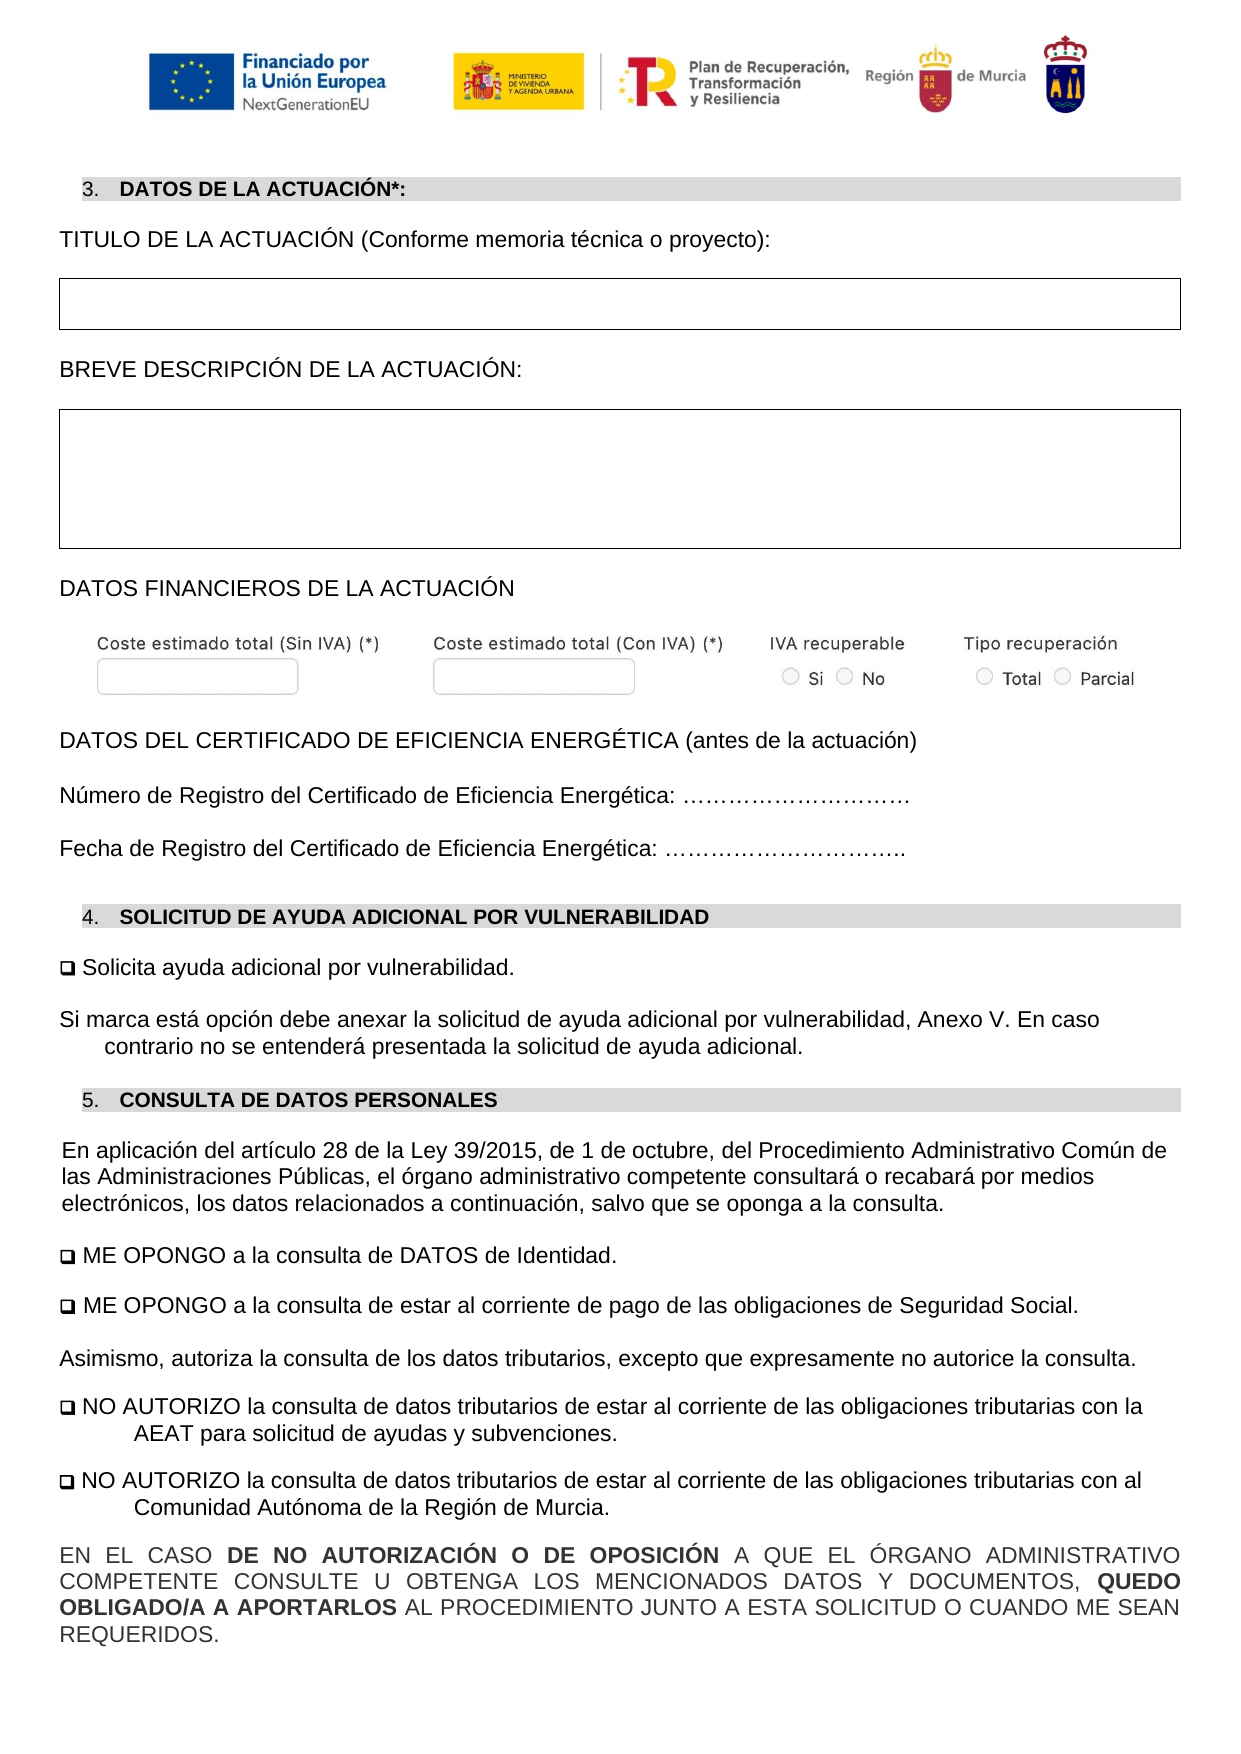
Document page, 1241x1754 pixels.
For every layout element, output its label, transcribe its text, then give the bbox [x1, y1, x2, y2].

table_header [60, 410, 1180, 547]
list Si marca está opción debe anexar la solicitud de ayuda adicional por vulnerabilidad, Anexo V. En caso contrario no se entenderá presentada la solicitud de ayuda adicional. [59, 1006, 1181, 1059]
list  Solicita ayuda adicional por vulnerabilidad. [59, 953, 1181, 980]
text  ME OPONGO a la consulta de estar al corriente de pago de las obligaciones de Seguridad Social. [59, 1290, 1181, 1319]
table_header [60, 279, 1180, 329]
picture [92, 630, 1149, 698]
text Número de Registro del Certificado de Eficiencia Energética: ………………………… [59, 782, 1181, 809]
text Fecha de Registro del Certificado de Eficiencia Energética: ………………………….. [59, 835, 1181, 861]
text DATOS FINANCIEROS DE LA ACTUACIÓN [59, 575, 1181, 601]
text DATOS DEL CERTIFICADO DE EFICIENCIA ENERGÉTICA (antes de la actuación) [59, 727, 1181, 753]
list CONSULTA DE DATOS PERSONALES [82, 1088, 1181, 1112]
text EN EL CASO DE NO AUTORIZACIÓN O DE OPOSICIÓN A QUE EL ÓRGANO ADMINISTRATIVO COMPETENTE CONSULTE U OBTENGA LOS MENCIONADOS DATOS Y DOCUMENTOS, QUEDO OBLIGADO/A A APORTARLOS AL PROCEDIMIENTO JUNTO A ESTA SOLICITUD O CUANDO ME SEAN REQUERIDOS. [59, 1542, 1181, 1647]
list SOLICITUD DE AYUDA ADICIONAL POR VULNERABILIDAD [82, 904, 1181, 928]
list  NO AUTORIZO la consulta de datos tributarios de estar al corriente de las obligaciones tributarias con al Comunidad Autónoma de la Región de Murcia. [58, 1467, 1181, 1520]
text En aplicación del artículo 28 de la Ley 39/2015, de 1 de octubre, del Procedimiento Administrativo Común de las Administraciones Públicas, el órgano administrativo competente consultará o recabará por medios electrónicos, los datos relacionados a continuación, salvo que se oponga a la consulta. [61, 1137, 1181, 1216]
text  ME OPONGO a la consulta de DATOS de Identidad. [59, 1242, 1181, 1268]
text TITULO DE LA ACTUACIÓN (Conforme memoria técnica o proyecto): [59, 226, 1181, 252]
list  NO AUTORIZO la consulta de datos tributarios de estar al corriente de las obligaciones tributarias con la AEAT para solicitud de ayudas y subvenciones. [59, 1393, 1181, 1446]
text BREVE DESCRIPCIÓN DE LA ACTUACIÓN: [59, 356, 1181, 383]
list DATOS DE LA ACTUACIÓN*: [82, 177, 1181, 201]
text Asimismo, autoriza la consulta de los datos tributarios, excepto que expresamente no autorice la consulta. [59, 1345, 1181, 1372]
picture [126, 29, 1114, 119]
